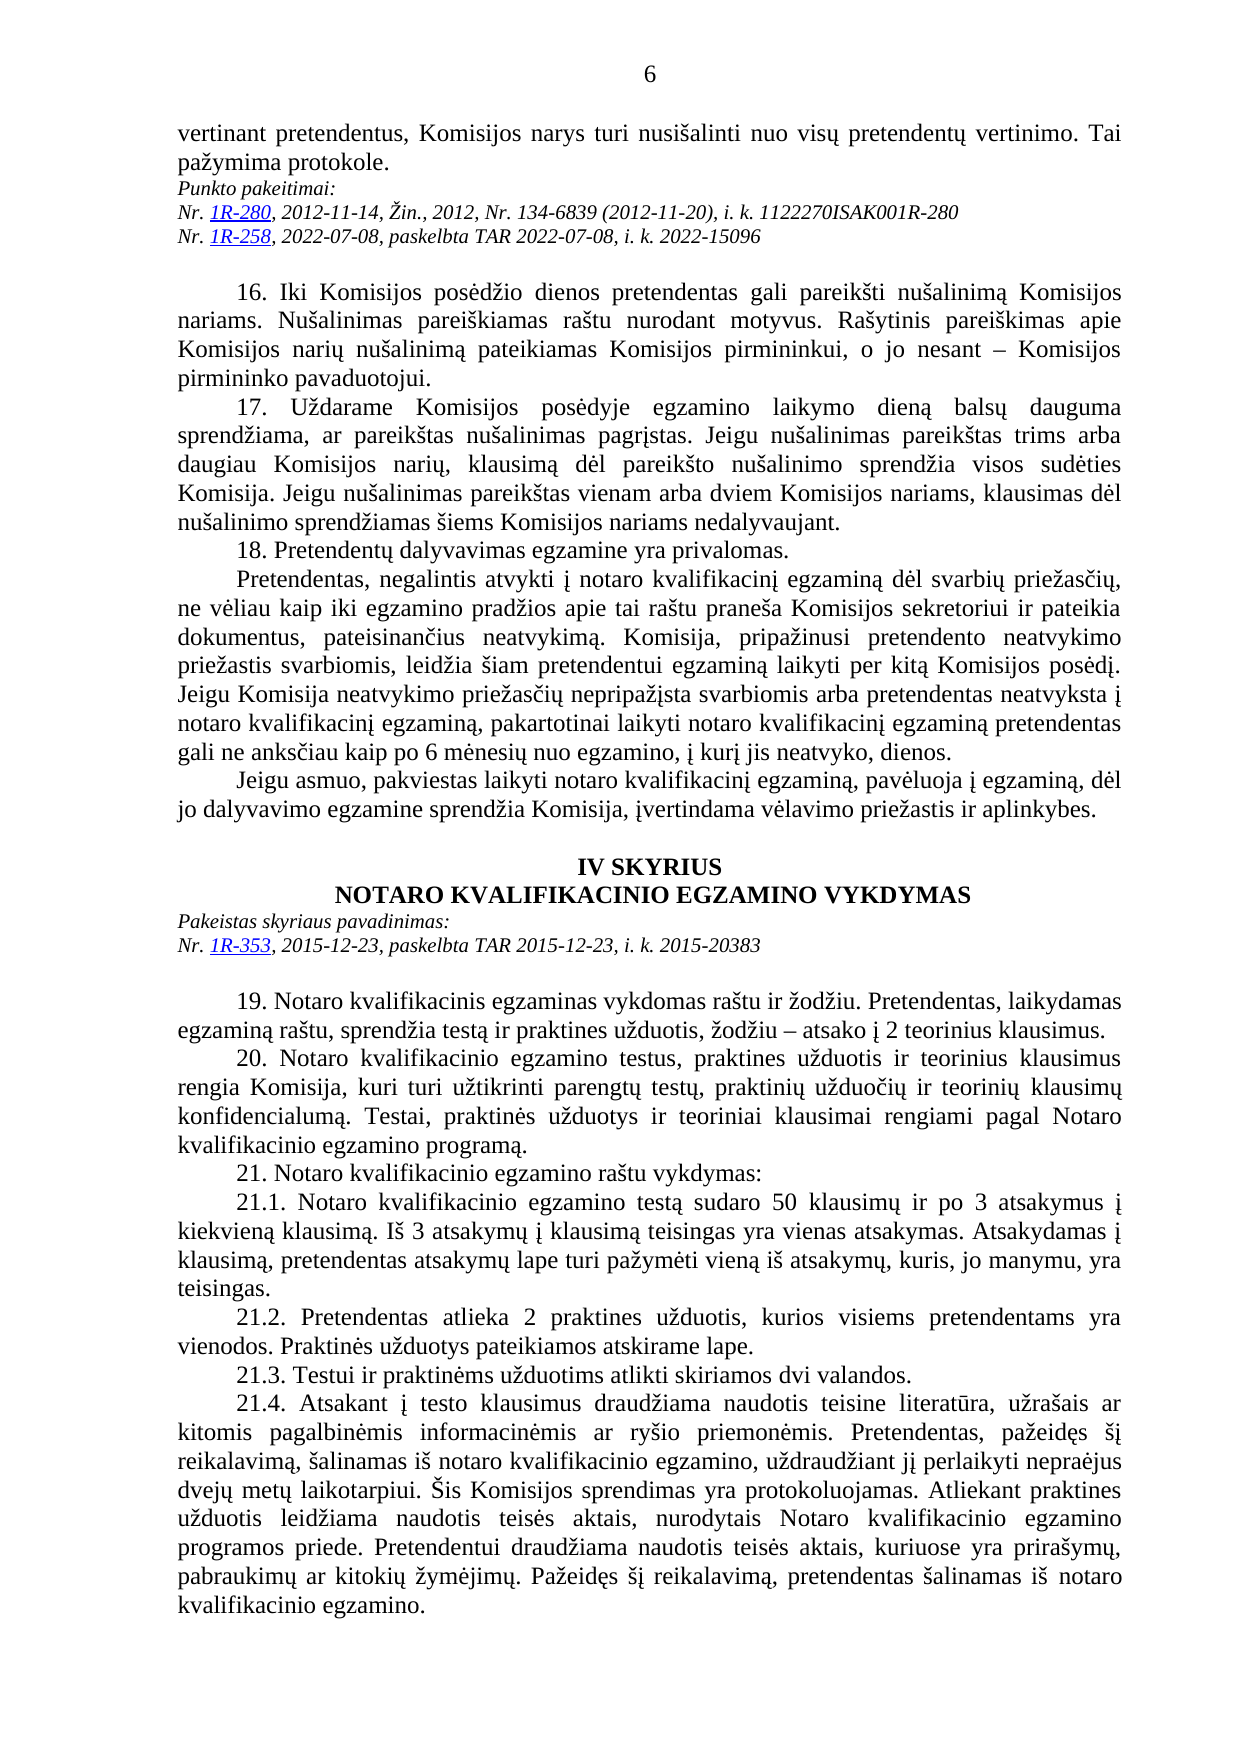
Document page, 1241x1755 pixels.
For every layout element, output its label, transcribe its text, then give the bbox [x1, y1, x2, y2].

text Nr. 1R-258, 2022-07-08, paskelbta TAR 2022-07-08, i. k. 2022-15096 [177, 224, 1122, 248]
text 20. Notaro kvalifikacinio egzamino testus, praktines užduotis ir teorinius klausimus rengia Komisija, kuri turi užtikrinti parengtų testų, praktinių užduočių ir teorinių klausimų konfidencialumą. Testai, praktinės užduotys ir teoriniai klausimai rengiami pagal Notaro kvalifikacinio egzamino programą. [177, 1043, 1122, 1158]
text 21.3. Testui ir praktinėms užduotims atlikti skiriamos dvi valandos. [177, 1360, 1122, 1388]
text 19. Notaro kvalifikacinis egzaminas vykdomas raštu ir žodžiu. Pretendentas, laikydamas egzaminą raštu, sprendžia testą ir praktines užduotis, žodžiu – atsako į 2 teorinius klausimus. [177, 986, 1122, 1043]
text Jeigu asmuo, pakviestas laikyti notaro kvalifikacinį egzaminą, pavėluoja į egzaminą, dėl jo dalyvavimo egzamine sprendžia Komisija, įvertindama vėlavimo priežastis ir aplinkybes. [177, 765, 1122, 823]
text vertinant pretendentus, Komisijos narys turi nusišalinti nuo visų pretendentų vertinimo. Tai pažymima protokole. [177, 118, 1122, 176]
text IV SKYRIUS [177, 852, 1122, 880]
text 21.1. Notaro kvalifikacinio egzamino testą sudaro 50 klausimų ir po 3 atsakymus į kiekvieną klausimą. Iš 3 atsakymų į klausimą teisingas yra vienas atsakymas. Atsakydamas į klausimą, pretendentas atsakymų lape turi pažymėti vieną iš atsakymų, kuris, jo manymu, yra teisingas. [177, 1187, 1122, 1302]
text Pakeistas skyriaus pavadinimas: [177, 909, 1122, 933]
text Nr. 1R-353, 2015-12-23, paskelbta TAR 2015-12-23, i. k. 2015-20383 [177, 933, 1122, 957]
text 18. Pretendentų dalyvavimas egzamine yra privalomas. [177, 535, 1122, 564]
text 16. Iki Komisijos posėdžio dienos pretendentas gali pareikšti nušalinimą Komisijos nariams. Nušalinimas pareiškiamas raštu nurodant motyvus. Rašytinis pareiškimas apie Komisijos narių nušalinimą pateikiamas Komisijos pirmininkui, o jo nesant – Komisijos pirmininko pavaduotojui. [177, 277, 1122, 392]
text Punkto pakeitimai: [177, 176, 1122, 200]
text 21. Notaro kvalifikacinio egzamino raštu vykdymas: [177, 1158, 1122, 1187]
text 21.2. Pretendentas atlieka 2 praktines užduotis, kurios visiems pretendentams yra vienodos. Praktinės užduotys pateikiamos atskirame lape. [177, 1302, 1122, 1360]
text 21.4. Atsakant į testo klausimus draudžiama naudotis teisine literatūra, užrašais ar kitomis pagalbinėmis informacinėmis ar ryšio priemonėmis. Pretendentas, pažeidęs šį reikalavimą, šalinamas iš notaro kvalifikacinio egzamino, uždraudžiant jį perlaikyti nepraėjus dvejų metų laikotarpiui. Šis Komisijos sprendimas yra protokoluojamas. Atliekant praktines užduotis leidžiama naudotis teisės aktais, nurodytais Notaro kvalifikacinio egzamino programos priede. Pretendentui draudžiama naudotis teisės aktais, kuriuose yra prirašymų, pabraukimų ar kitokių žymėjimų. Pažeidęs šį reikalavimą, pretendentas šalinamas iš notaro kvalifikacinio egzamino. [177, 1388, 1122, 1618]
text Nr. 1R-280, 2012-11-14, Žin., 2012, Nr. 134-6839 (2012-11-20), i. k. 1122270ISAK001R-280 [177, 200, 1122, 224]
text NOTARO KVALIFIKACINIO EGZAMINO VYKDYMAS [177, 880, 1122, 909]
text 17. Uždarame Komisijos posėdyje egzamino laikymo dieną balsų dauguma sprendžiama, ar pareikštas nušalinimas pagrįstas. Jeigu nušalinimas pareikštas trims arba daugiau Komisijos narių, klausimą dėl pareikšto nušalinimo sprendžia visos sudėties Komisija. Jeigu nušalinimas pareikštas vienam arba dviem Komisijos nariams, klausimas dėl nušalinimo sprendžiamas šiems Komisijos nariams nedalyvaujant. [177, 392, 1122, 535]
text Pretendentas, negalintis atvykti į notaro kvalifikacinį egzaminą dėl svarbių priežasčių, ne vėliau kaip iki egzamino pradžios apie tai raštu praneša Komisijos sekretoriui ir pateikia dokumentus, pateisinančius neatvykimą. Komisija, pripažinusi pretendento neatvykimo priežastis svarbiomis, leidžia šiam pretendentui egzaminą laikyti per kitą Komisijos posėdį. Jeigu Komisija neatvykimo priežasčių nepripažįsta svarbiomis arba pretendentas neatvyksta į notaro kvalifikacinį egzaminą, pakartotinai laikyti notaro kvalifikacinį egzaminą pretendentas gali ne anksčiau kaip po 6 mėnesių nuo egzamino, į kurį jis neatvyko, dienos. [177, 564, 1122, 765]
